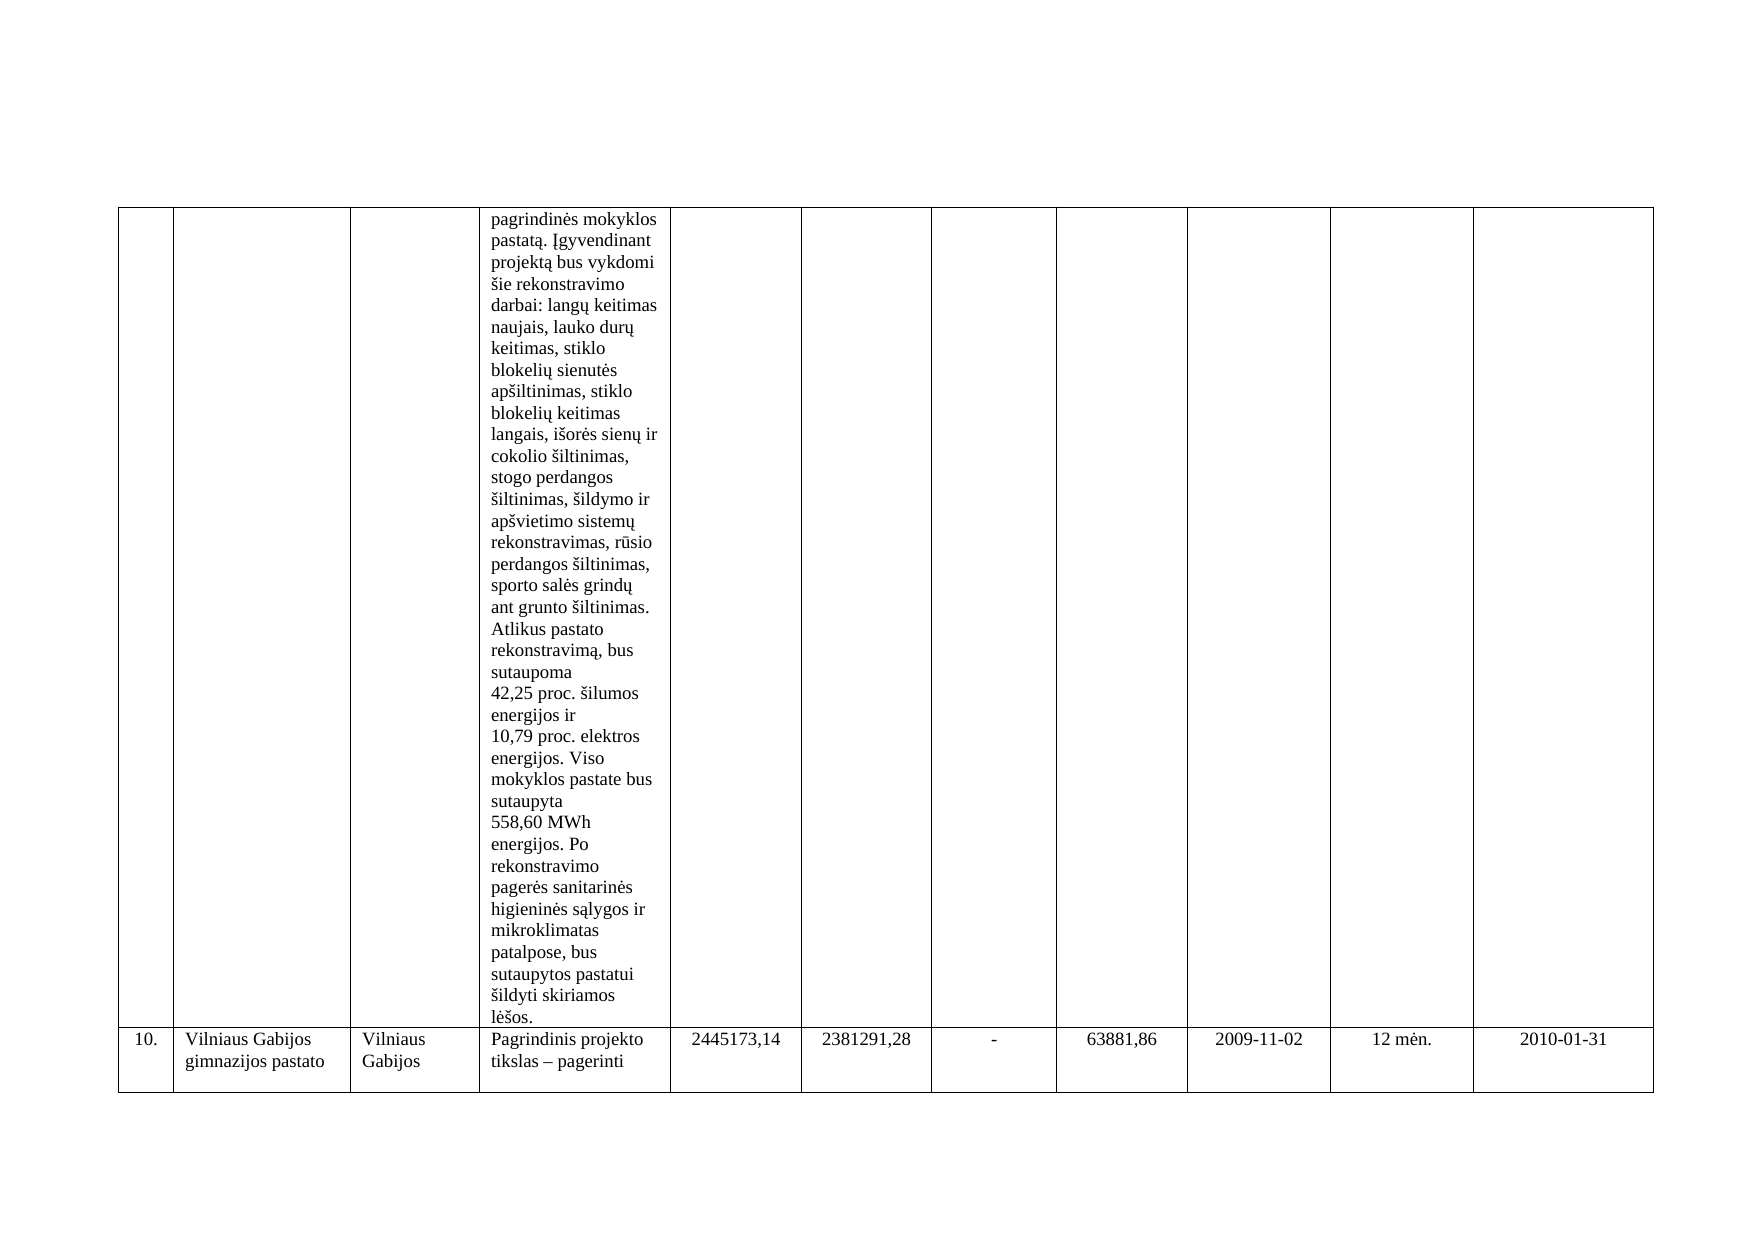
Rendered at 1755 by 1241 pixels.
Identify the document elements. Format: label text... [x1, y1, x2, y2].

table_cell pagrindinės mokyklos pastatą. Įgyvendinant projektą bus vykdomi šie rekonstravimo darbai: langų keitimas naujais, lauko durų keitimas, stiklo blokelių sienutės apšiltinimas, stiklo blokelių keitimas langais, išorės sienų ir cokolio šiltinimas, stogo perdangos šiltinimas, šildymo ir apšvietimo sistemų rekonstravimas, rūsio perdangos šiltinimas, sporto salės grindų ant grunto šiltinimas. Atlikus pastato rekonstravimą, bus sutaupoma 42,25 proc. šilumos energijos ir 10,79 proc. elektros energijos. Viso mokyklos pastate bus sutaupyta 558,60 MWh energijos. Po rekonstravimo pagerės sanitarinės higieninės sąlygos ir mikroklimatas patalpose, bus sutaupytos pastatui šildyti skiriamos lėšos. [480, 208, 670, 1027]
table_cell [671, 208, 801, 1027]
table_cell [174, 208, 350, 1027]
table_cell 12 mėn. [1331, 1028, 1473, 1092]
table_cell 2381291,28 [802, 1028, 931, 1092]
table_cell [1474, 208, 1653, 1027]
table_cell [351, 208, 479, 1027]
table_cell [802, 208, 931, 1027]
table_cell Vilniaus Gabijos [351, 1028, 479, 1092]
table_cell [1057, 208, 1187, 1027]
table_cell [119, 208, 173, 1027]
table_cell Vilniaus Gabijos gimnazijos pastato [174, 1028, 350, 1092]
table_cell 10. [119, 1028, 173, 1092]
table_cell - [932, 208, 1056, 1027]
table_cell - [932, 1028, 1056, 1092]
table_cell [1331, 208, 1473, 1027]
table_cell 2009-11-02 [1188, 1028, 1330, 1092]
table_cell 2010-01-31 [1474, 1028, 1653, 1092]
table_cell 2445173,14 [671, 1028, 801, 1092]
table_cell 63881,86 [1057, 1028, 1187, 1092]
table_cell [1188, 208, 1330, 1027]
table_cell Pagrindinis projekto tikslas – pagerinti [480, 1028, 670, 1092]
